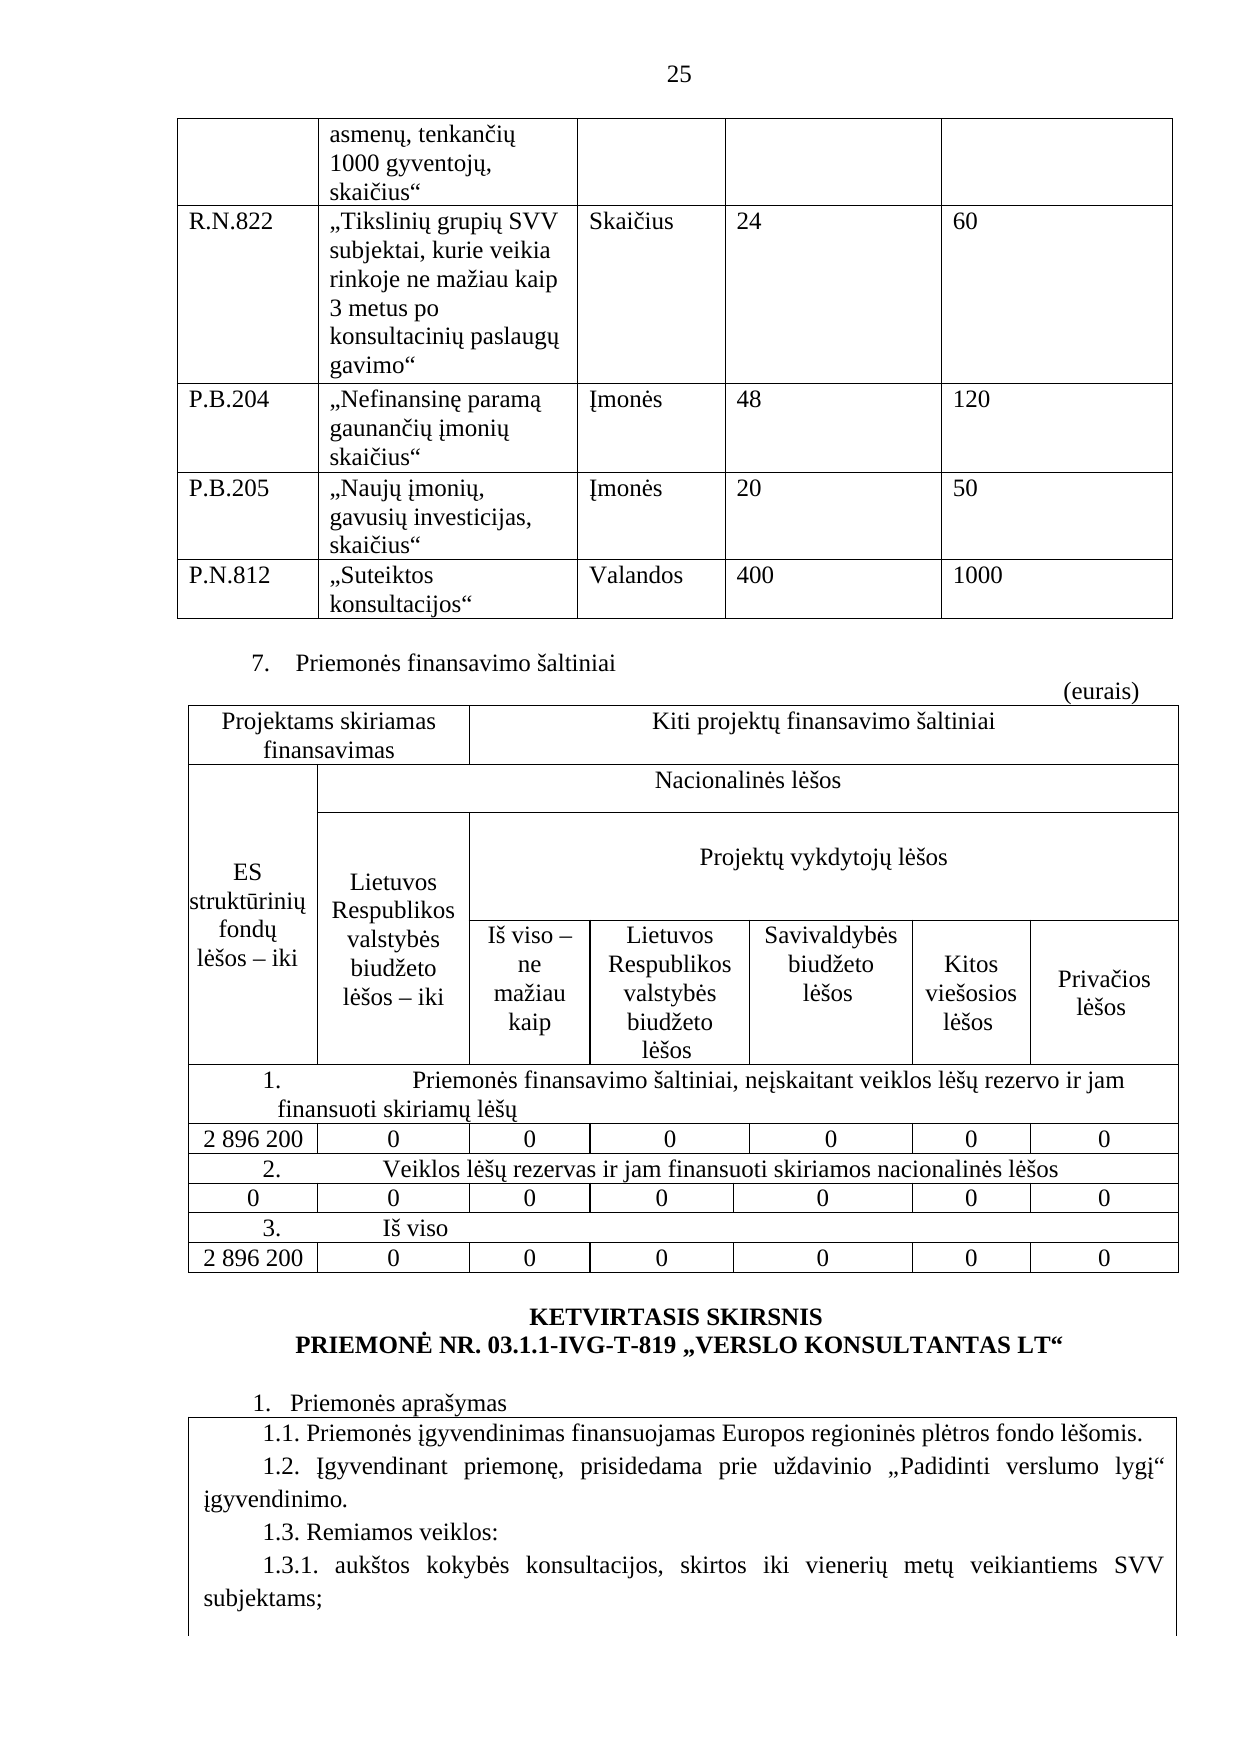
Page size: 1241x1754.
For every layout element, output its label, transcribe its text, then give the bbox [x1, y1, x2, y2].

table_header Projektams skiriamas finansavimas [189, 706, 469, 764]
table_cell P.B.205 [178, 473, 318, 559]
table_cell 1.3. Remiamos veiklos: 1.3.1. aukštos kokybės konsultacijos, skirtos iki vienerių metų veikiantiems SVV subjektams; [189, 1517, 1176, 1636]
table_cell 120 [942, 384, 1172, 472]
table_cell 0 [318, 1184, 469, 1212]
table_cell 0 [470, 1184, 589, 1212]
table_cell R.N.822 [178, 206, 318, 383]
table_cell Nacionalinės lėšos [318, 765, 1178, 812]
table_cell [726, 119, 941, 205]
table_cell 0 [913, 1184, 1030, 1212]
table_cell 24 [726, 206, 941, 383]
table_cell 1. Priemonės finansavimo šaltiniai, neįskaitant veiklos lėšų rezervo ir jam finansuoti skiriamų lėšų [189, 1065, 1178, 1123]
table_cell [942, 119, 1172, 205]
table_cell asmenų, tenkančių 1000 gyventojų, skaičius“ [319, 119, 577, 205]
table_header 1.1. Priemonės įgyvendinimas finansuojamas Europos regioninės plėtros fondo lėšomis. 1.2. Įgyvendinant priemonę, prisidedama prie uždavinio „Padidinti verslumo lygį“ įgyvendinimo. [189, 1418, 1176, 1517]
table_cell 0 [913, 1243, 1030, 1272]
table_cell Valandos [578, 560, 725, 618]
table_cell 0 [591, 1124, 749, 1153]
table_cell 2 896 200 [189, 1243, 317, 1272]
table_cell „Suteiktos konsultacijos“ [319, 560, 577, 618]
table_cell 0 [591, 1243, 733, 1272]
table_cell Lietuvos Respublikos valstybės biudžeto lėšos [591, 921, 749, 1064]
table_cell 0 [913, 1124, 1030, 1153]
table_cell 0 [1031, 1243, 1178, 1272]
table_cell Skaičius [578, 206, 725, 383]
text (eurais) [177, 676, 1181, 705]
table_cell [578, 119, 725, 205]
table_cell [178, 119, 318, 205]
table_cell 2. Veiklos lėšų rezervas ir jam finansuoti skiriamos nacionalinės lėšos [189, 1154, 1178, 1182]
table_cell 0 [734, 1243, 912, 1272]
table_cell 50 [942, 473, 1172, 559]
table_header Kiti projektų finansavimo šaltiniai [470, 706, 1178, 764]
table_cell ES struktūrinių fondų lėšos – iki [189, 765, 317, 1064]
table_cell P.B.204 [178, 384, 318, 472]
table_cell 0 [318, 1243, 469, 1272]
text 1. Priemonės aprašymas [252, 1388, 1181, 1417]
table_cell 0 [591, 1184, 733, 1212]
table_cell „Nefinansinę paramą gaunančių įmonių skaičius“ [319, 384, 577, 472]
table_cell 0 [318, 1124, 469, 1153]
text KETVIRTASIS SKIRSNIS [177, 1302, 1181, 1330]
table_cell 0 [750, 1124, 912, 1153]
table_cell Kitos viešosios lėšos [913, 921, 1030, 1064]
table_cell 3. Iš viso [189, 1213, 1178, 1242]
table_cell 0 [189, 1184, 317, 1212]
table_cell Iš viso – ne mažiau kaip [470, 921, 589, 1064]
table_cell Lietuvos Respublikos valstybės biudžeto lėšos – iki [318, 813, 469, 1064]
table_cell „Naujų įmonių, gavusių investicijas, skaičius“ [319, 473, 577, 559]
table_cell 0 [1031, 1184, 1178, 1212]
text PRIEMONĖ NR. 03.1.1-IVG-T-819 „VERSLO KONSULTANTAS LT“ [177, 1330, 1181, 1359]
table_cell 20 [726, 473, 941, 559]
table_cell 2 896 200 [189, 1124, 317, 1153]
table_cell Projektų vykdytojų lėšos [470, 813, 1178, 919]
table_cell 60 [942, 206, 1172, 383]
table_cell Privačios lėšos [1031, 921, 1178, 1064]
table_cell Įmonės [578, 384, 725, 472]
table_cell Įmonės [578, 473, 725, 559]
table_cell „Tikslinių grupių SVV subjektai, kurie veikia rinkoje ne mažiau kaip 3 metus po konsultacinių paslaugų gavimo“ [319, 206, 577, 383]
text 7. Priemonės finansavimo šaltiniai [251, 648, 1181, 676]
table_cell P.N.812 [178, 560, 318, 618]
table_cell 0 [1031, 1124, 1178, 1153]
table_cell 1000 [942, 560, 1172, 618]
table_cell 400 [726, 560, 941, 618]
table_cell Savivaldybės biudžeto lėšos [750, 921, 912, 1064]
table_cell 0 [734, 1184, 912, 1212]
table_cell 0 [470, 1243, 589, 1272]
table_cell 0 [470, 1124, 589, 1153]
table_cell 48 [726, 384, 941, 472]
